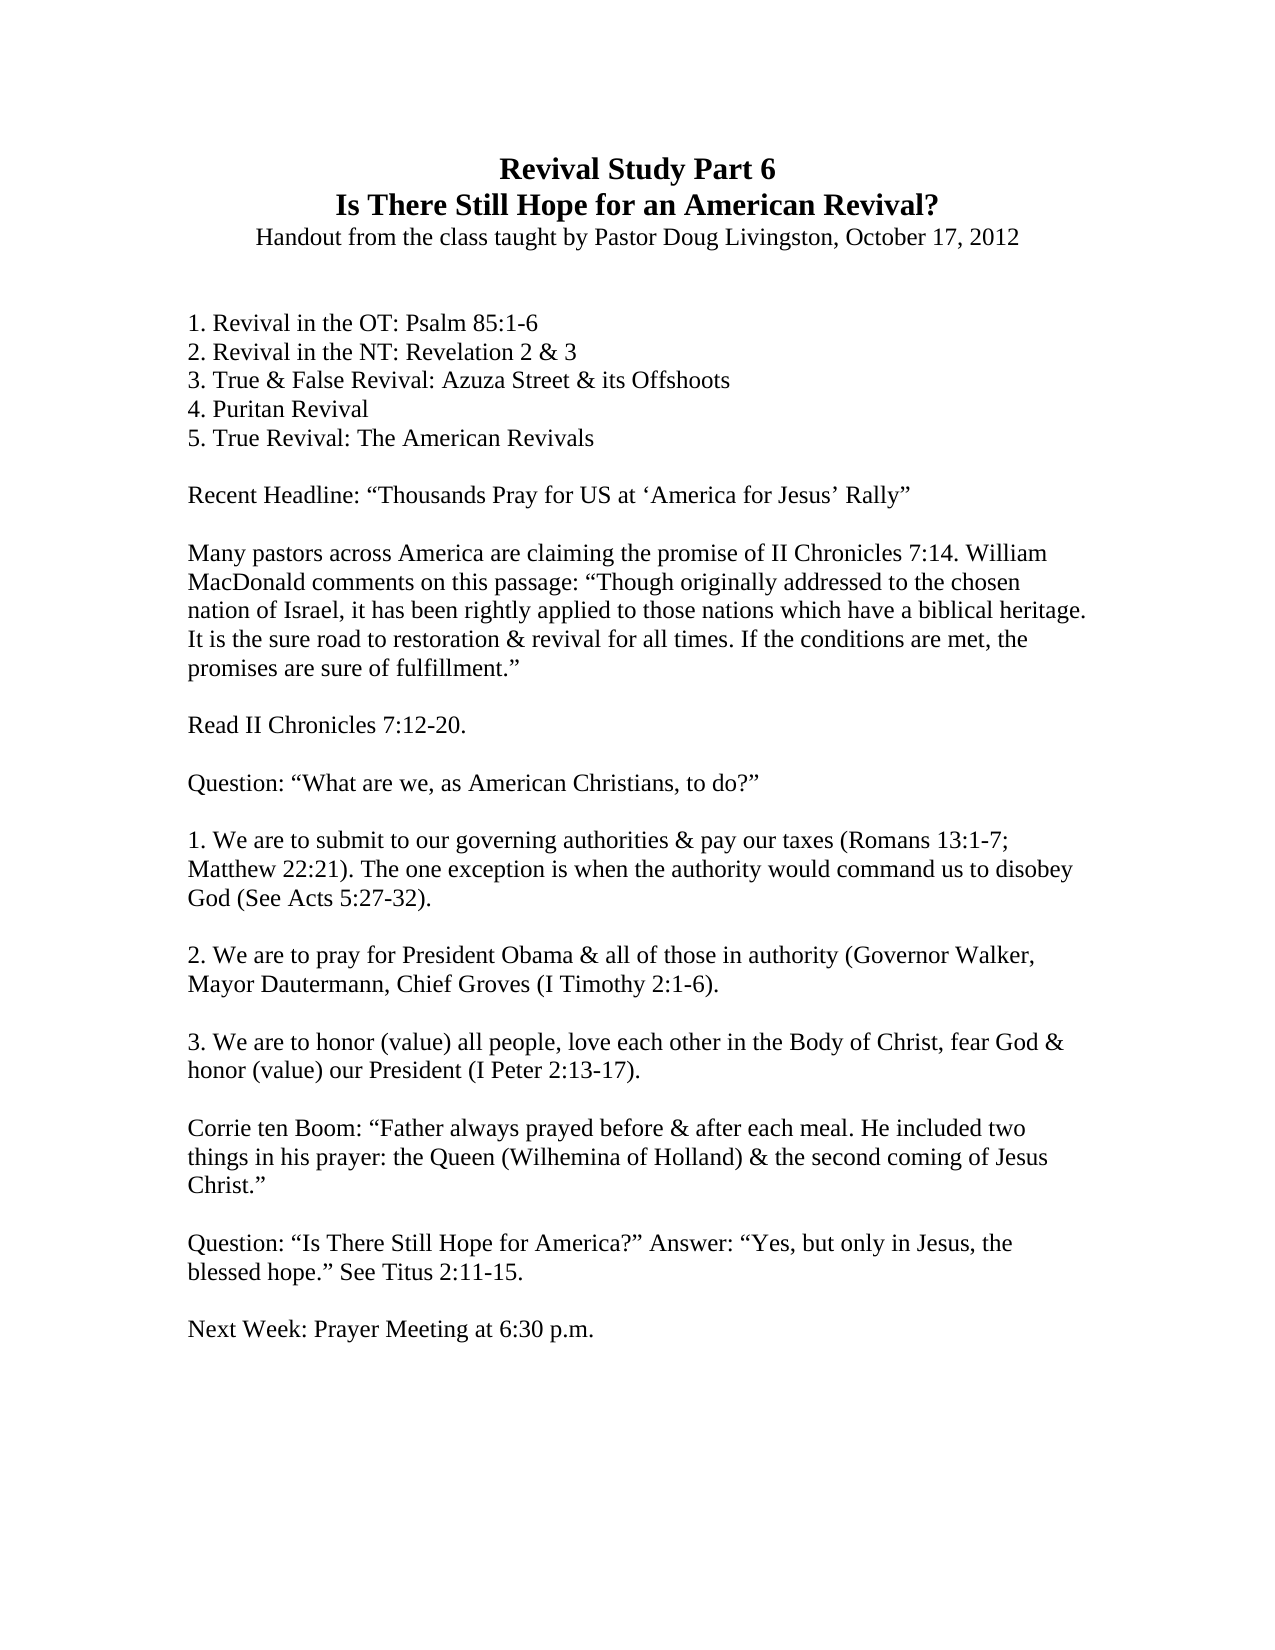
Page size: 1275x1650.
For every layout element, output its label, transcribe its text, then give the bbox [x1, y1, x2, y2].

text Question: “Is There Still Hope for America?” Answer: “Yes, but only in Jesus, the blessed hope.” See Titus 2:11-15. [187, 1228, 1087, 1286]
text 2. Revival in the NT: Revelation 2 & 3 [187, 337, 1087, 366]
text Recent Headline: “Thousands Pray for US at ‘America for Jesus’ Rally” [187, 481, 1087, 509]
text Question: “What are we, as American Christians, to do?” [187, 768, 1087, 797]
text 2. We are to pray for President Obama & all of those in authority (Governor Walker, Mayor Dautermann, Chief Groves (I Timothy 2:1-6). [187, 941, 1087, 998]
text Handout from the class taught by Pastor Doug Livingston, October 17, 2012 [187, 222, 1087, 251]
text Is There Still Hope for an American Revival? [187, 186, 1087, 222]
text 5. True Revival: The American Revivals [187, 423, 1087, 452]
text Read II Chronicles 7:12-20. [187, 711, 1087, 739]
text Corrie ten Boom: “Father always prayed before & after each meal. He included two things in his prayer: the Queen (Wilhemina of Holland) & the second coming of Jesus Christ.” [187, 1113, 1087, 1199]
text 3. True & False Revival: Azuza Street & its Offshoots [187, 366, 1087, 394]
text 1. We are to submit to our governing authorities & pay our taxes (Romans 13:1-7; Matthew 22:21). The one exception is when the authority would command us to disobey God (See Acts 5:27-32). [187, 826, 1087, 912]
text 4. Puritan Revival [187, 394, 1087, 423]
text Next Week: Prayer Meeting at 6:30 p.m. [187, 1314, 1087, 1343]
text 1. Revival in the OT: Psalm 85:1-6 [187, 308, 1087, 337]
text Many pastors across America are claiming the promise of II Chronicles 7:14. William MacDonald comments on this passage: “Though originally addressed to the chosen nation of Israel, it has been rightly applied to those nations which have a biblical heritage. It is the sure road to restoration & revival for all times. If the conditions are met, the promises are sure of fulfillment.” [187, 538, 1087, 682]
text Revival Study Part 6 [187, 150, 1087, 186]
text 3. We are to honor (value) all people, love each other in the Body of Christ, fear God & honor (value) our President (I Peter 2:13-17). [187, 1027, 1087, 1084]
